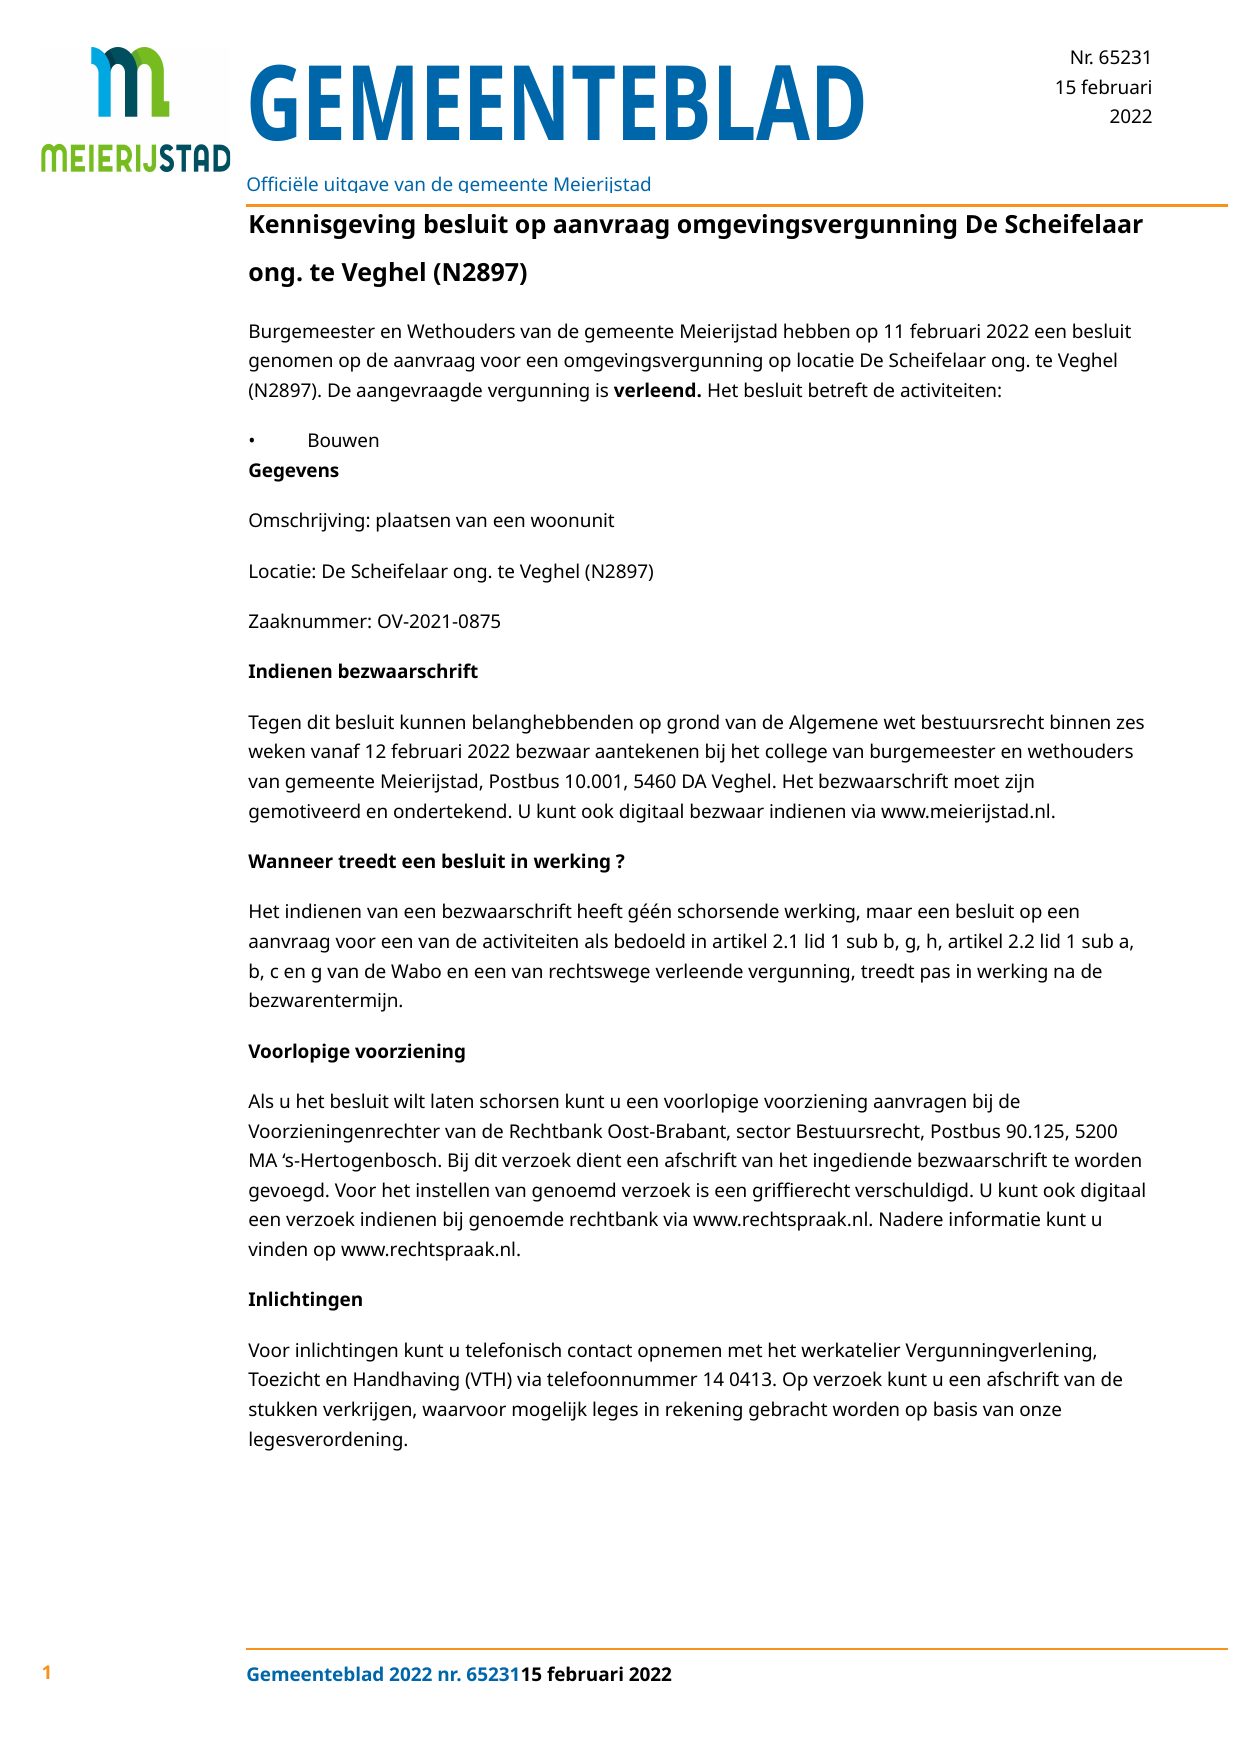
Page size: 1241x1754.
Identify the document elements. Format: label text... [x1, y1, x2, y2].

text Indienen bezwaarschrift [248, 659, 1152, 684]
text Inlichtingen [248, 1287, 1152, 1312]
text Burgemeester en Wethouders van de gemeente Meierijstad hebben op 11 februari 2022 een besluit genomen op de aanvraag voor een omgevingsvergunning op locatie De Scheifelaar ong. te Veghel (N2897). De aangevraagde vergunning is verleend. Het besluit betreft de activiteiten: [248, 318, 1152, 403]
text Wanneer treedt een besluit in werking ? [248, 848, 1152, 874]
text Als u het besluit wilt laten schorsen kunt u een voorlopige voorziening aanvragen bij de Voorzieningenrechter van de Rechtbank Oost-Brabant, sector Bestuursrecht, Postbus 90.125, 5200 MA ‘s-Hertogenbosch. Bij dit verzoek dient een afschrift van het ingediende bezwaarschrift te worden gevoegd. Voor het instellen van genoemd verzoek is een griffierecht verschuldigd. U kunt ook digitaal een verzoek indienen bij genoemde rechtbank via www.rechtspraak.nl. Nadere informatie kunt u vinden op www.rechtspraak.nl. [248, 1088, 1152, 1262]
text Het indienen van een bezwaarschrift heeft géén schorsende werking, maar een besluit op een aanvraag voor een van de activiteiten als bedoeld in artikel 2.1 lid 1 sub b, g, h, artikel 2.2 lid 1 sub a, b, c en g van de Wabo en een van rechtswege verleende vergunning, treedt pas in werking na de bezwarentermijn. [248, 899, 1152, 1013]
text Zaaknummer: OV-2021-0875 [248, 608, 1152, 634]
text Voor inlichtingen kunt u telefonisch contact opnemen met het werkatelier Vergunningverlening, Toezicht en Handhaving (VTH) via telefoonnummer 14 0413. Op verzoek kunt u een afschrift van de stukken verkrijgen, waarvoor mogelijk leges in rekening gebracht worden op basis van onze legesverordening. [248, 1337, 1152, 1452]
text Voorlopige voorziening [248, 1038, 1152, 1064]
text Locatie: De Scheifelaar ong. te Veghel (N2897) [248, 558, 1152, 584]
text Omschrijving: plaatsen van een woonunit [248, 507, 1152, 533]
picture [41, 47, 231, 172]
text Gegevens [248, 457, 1152, 483]
text Tegen dit besluit kunnen belanghebbenden op grond van de Algemene wet bestuursrecht binnen zes weken vanaf 12 februari 2022 bezwaar aantekenen bij het college van burgemeester en wethouders van gemeente Meierijstad, Postbus 10.001, 5460 DA Veghel. Het bezwaarschrift moet zijn gemotiveerd en ondertekend. U kunt ook digitaal bezwaar indienen via www.meierijstad.nl. [248, 709, 1152, 824]
list Bouwen [248, 427, 1152, 453]
text Kennisgeving besluit op aanvraag omgevingsvergunning De Scheifelaar ong. te Veghel (N2897) [248, 207, 1152, 288]
